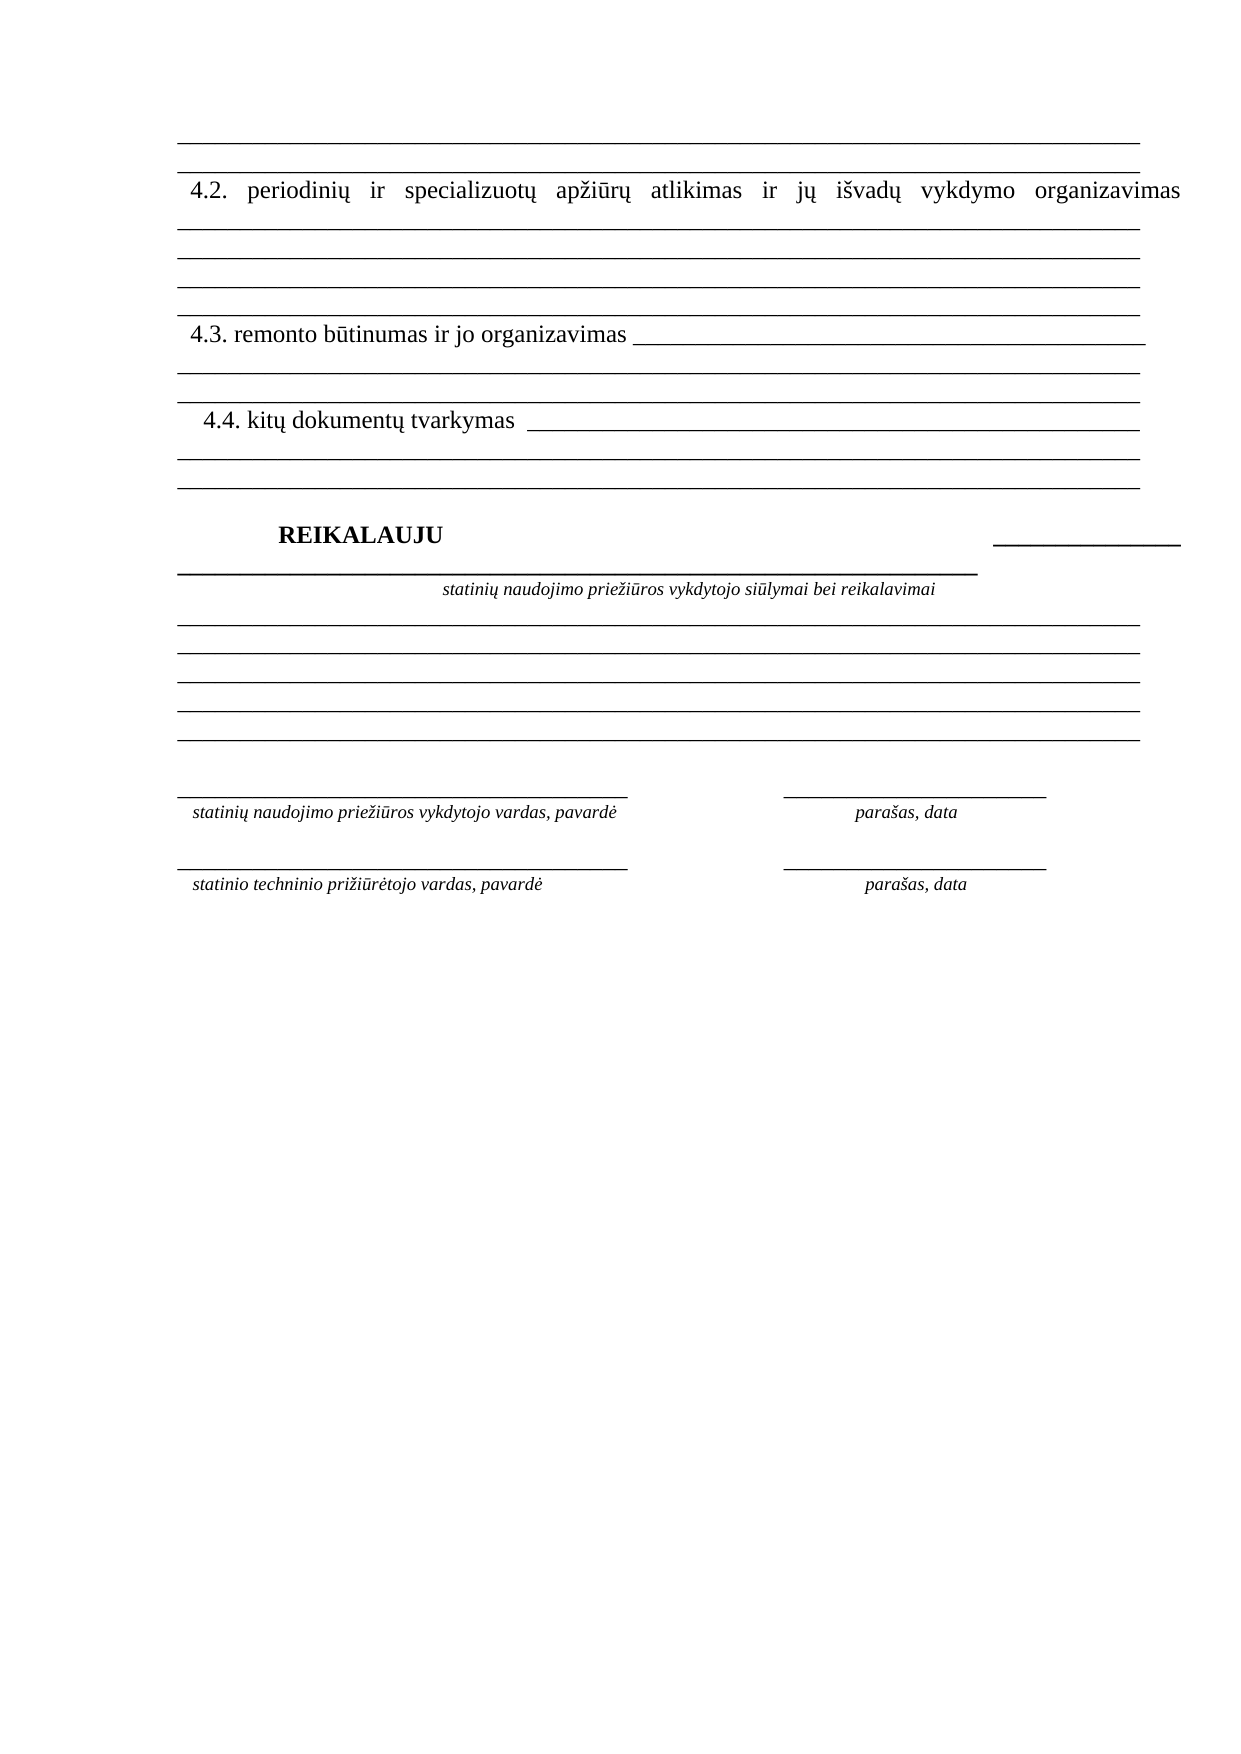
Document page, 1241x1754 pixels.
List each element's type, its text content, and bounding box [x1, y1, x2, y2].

text _____________________________________________________________________________ [177, 348, 1181, 377]
text _____________________________________________________________________________ [177, 291, 1181, 319]
text statinių naudojimo priežiūros vykdytojo siūlymai bei reikalavimai [177, 578, 1181, 600]
text _____________________________________________________________________________ [177, 147, 1181, 176]
text ____________________________________ _____________________ [177, 772, 1181, 801]
text _____________________________________________________________________________ [177, 628, 1181, 657]
text _____________________________________________________________________________ [177, 715, 1181, 743]
text _____________________________________________________________________________ [177, 377, 1181, 406]
text _____________________________________________________________________________ [177, 434, 1181, 463]
text _____________________________________________________________________________ [177, 262, 1181, 291]
text ____________________________________ _____________________ [177, 844, 1181, 873]
text 4.2. periodinių ir specializuotų apžiūrų atlikimas ir jų išvadų vykdymo organizavimas _____________________________________________________________________________ [177, 176, 1181, 233]
text _____________________________________________________________________________ [177, 657, 1181, 686]
text _____________________________________________________________________________ [177, 686, 1181, 715]
text _____________________________________________________________________________ [177, 600, 1181, 628]
text 4.4. kitų dokumentų tvarkymas _________________________________________________ [177, 406, 1181, 434]
text statinių naudojimo priežiūros vykdytojo vardas, pavardė parašas, data [177, 801, 1181, 844]
text 4.3. remonto būtinumas ir jo organizavimas _________________________________________ [177, 319, 1181, 348]
text _____________________________________________________________________________ [177, 463, 1181, 492]
text statinio techninio prižiūrėtojo vardas, pavardė parašas, data [177, 873, 1181, 894]
text _____________________________________________________________________________ [177, 118, 1181, 147]
text _____________________________________________________________________________ [177, 233, 1181, 262]
text REIKALAUJU _______________ ________________________________________________________________ [177, 521, 1181, 578]
